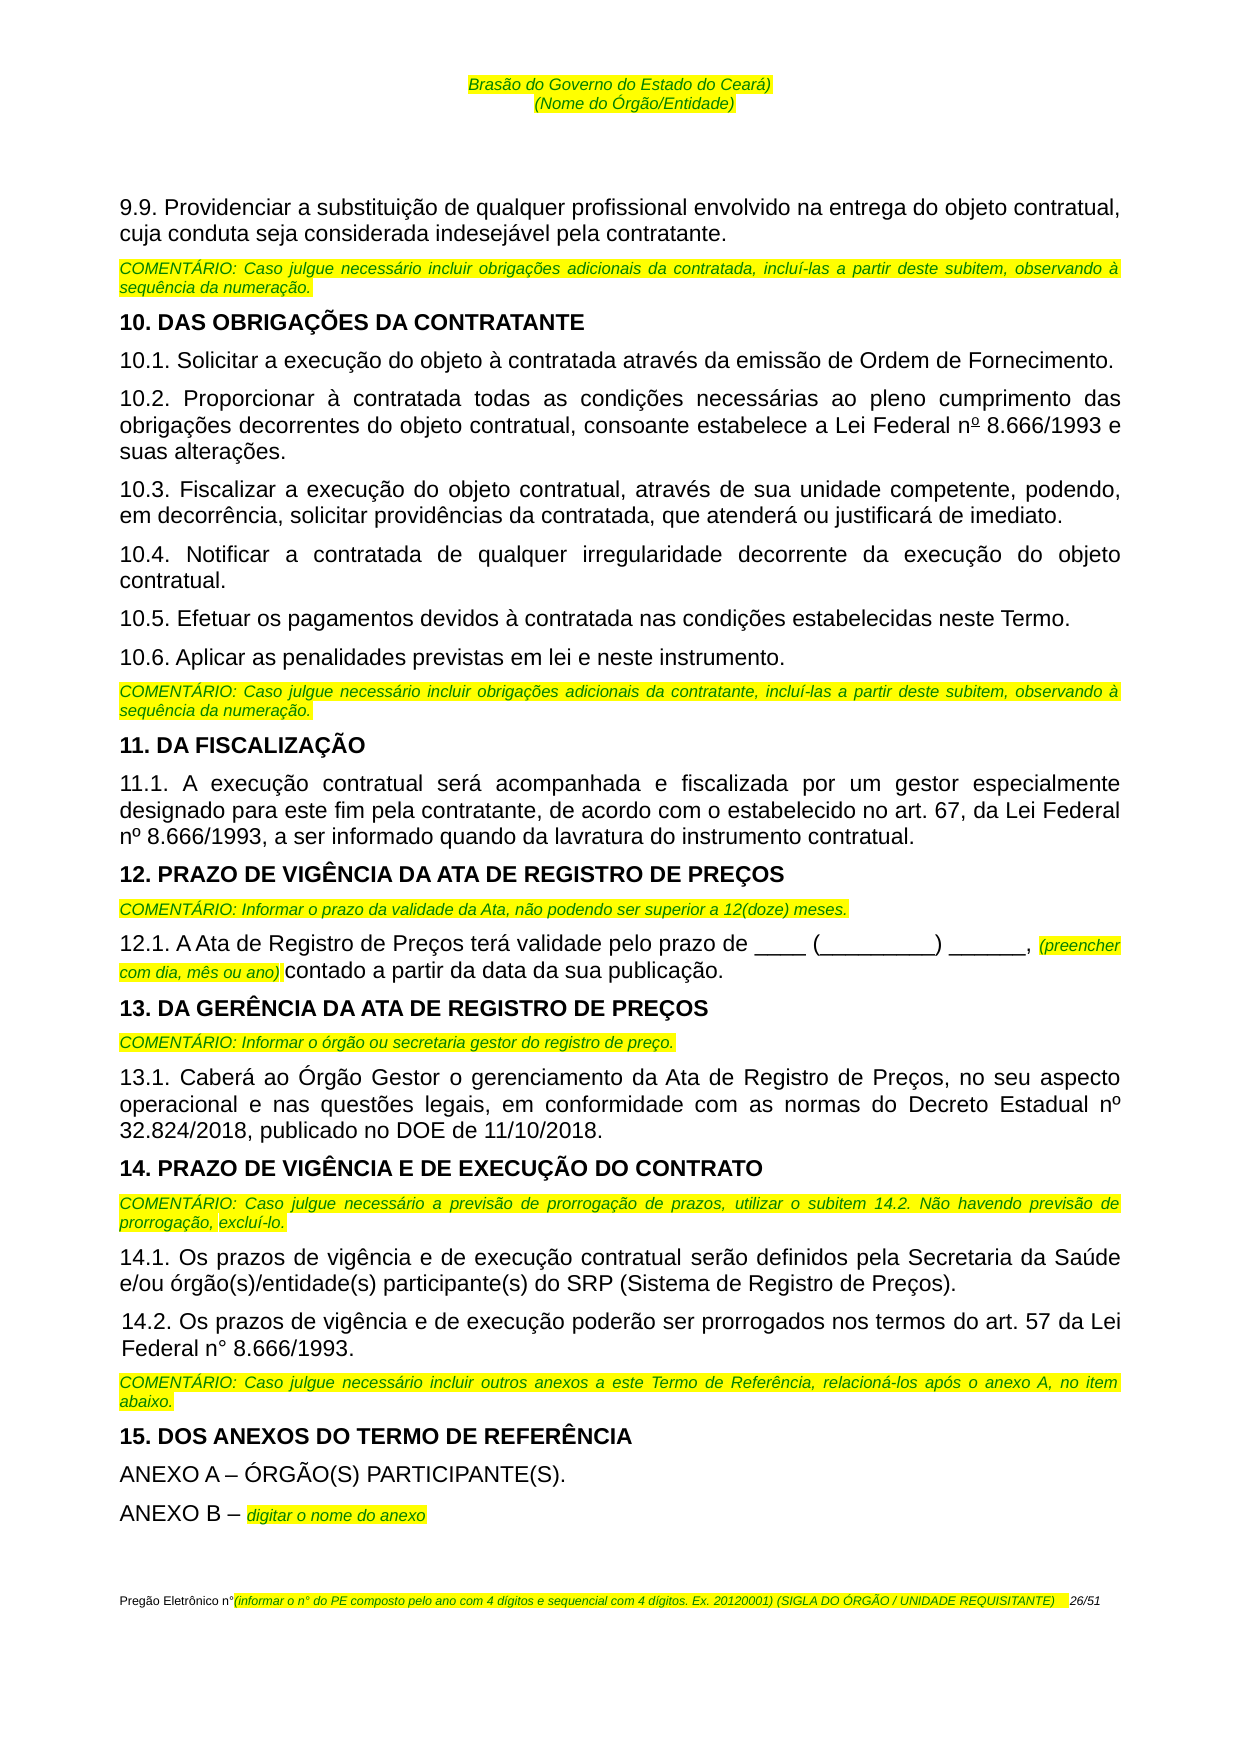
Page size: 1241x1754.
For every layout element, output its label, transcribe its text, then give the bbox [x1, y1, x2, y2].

text 10.2. Proporcionar à contratada todas as condições necessárias ao pleno cumprimento das obrigações decorrentes do objeto contratual, consoante estabelece a Lei Federal no 8.666/1993 e suas alterações. [119, 385, 1121, 464]
text 9.9. Providenciar a substituição de qualquer profissional envolvido na entrega do objeto contratual, cuja conduta seja considerada indesejável pela contratante. [119, 194, 1121, 247]
text COMENTÁRIO: Informar o prazo da validade da Ata, não podendo ser superior a 12(doze) meses. [119, 899, 1121, 918]
text 10.1. Solicitar a execução do objeto à contratada através da emissão de Ordem de Fornecimento. [119, 347, 1121, 373]
text 11.1. A execução contratual será acompanhada e fiscalizada por um gestor especialmente designado para este fim pela contratante, de acordo com o estabelecido no art. 67, da Lei Federal nº 8.666/1993, a ser informado quando da lavratura do instrumento contratual. [119, 770, 1121, 849]
text 10. DAS OBRIGAÇÕES DA CONTRATANTE [119, 309, 1121, 335]
text 14.2. Os prazos de vigência e de execução poderão ser prorrogados nos termos do art. 57 da Lei Federal n° 8.666/1993. [121, 1308, 1121, 1361]
text 10.3. Fiscalizar a execução do objeto contratual, através de sua unidade competente, podendo, em decorrência, solicitar providências da contratada, que atenderá ou justificará de imediato. [119, 476, 1121, 529]
text ANEXO A – ÓRGÃO(S) PARTICIPANTE(S). [119, 1461, 1121, 1488]
text COMENTÁRIO: Caso julgue necessário incluir obrigações adicionais da contratada, incluí-las a partir deste subitem, observando à sequência da numeração. [119, 258, 1121, 297]
text COMENTÁRIO: Caso julgue necessário incluir outros anexos a este Termo de Referência, relacioná-los após o anexo A, no item abaixo. [119, 1373, 1121, 1411]
text COMENTÁRIO: Caso julgue necessário incluir obrigações adicionais da contratante, incluí-las a partir deste subitem, observando à sequência da numeração. [119, 682, 1121, 720]
text COMENTÁRIO: Informar o órgão ou secretaria gestor do registro de preço. [119, 1033, 1121, 1052]
text 13.1. Caberá ao Órgão Gestor o gerenciamento da Ata de Registro de Preços, no seu aspecto operacional e nas questões legais, em conformidade com as normas do Decreto Estadual nº 32.824/2018, publicado no DOE de 11/10/2018. [119, 1064, 1121, 1143]
text 14.1. Os prazos de vigência e de execução contratual serão definidos pela Secretaria da Saúde e/ou órgão(s)/entidade(s) participante(s) do SRP (Sistema de Registro de Preços). [119, 1244, 1121, 1296]
text 11. DA FISCALIZAÇÃO [119, 732, 1121, 758]
text 13. DA GERÊNCIA DA ATA DE REGISTRO DE PREÇOS [119, 995, 1121, 1021]
text 12. PRAZO DE VIGÊNCIA DA ATA DE REGISTRO DE PREÇOS [119, 861, 1121, 887]
text 10.6. Aplicar as penalidades previstas em lei e neste instrumento. [119, 643, 1121, 670]
text 10.4. Notificar a contratada de qualquer irregularidade decorrente da execução do objeto contratual. [119, 541, 1121, 593]
text ANEXO B – digitar o nome do anexo [119, 1499, 1121, 1526]
text 12.1. A Ata de Registro de Preços terá validade pelo prazo de ____ (_________) ______, (preencher com dia, mês ou ano) contado a partir da data da sua publicação. [119, 930, 1121, 983]
text COMENTÁRIO: Caso julgue necessário a previsão de prorrogação de prazos, utilizar o subitem 14.2. Não havendo previsão de prorrogação, excluí-lo. [119, 1193, 1121, 1232]
text 10.5. Efetuar os pagamentos devidos à contratada nas condições estabelecidas neste Termo. [119, 605, 1121, 632]
text 14. PRAZO DE VIGÊNCIA E DE EXECUÇÃO DO CONTRATO [119, 1155, 1121, 1182]
text 15. DOS ANEXOS DO TERMO DE REFERÊNCIA [119, 1423, 1121, 1449]
